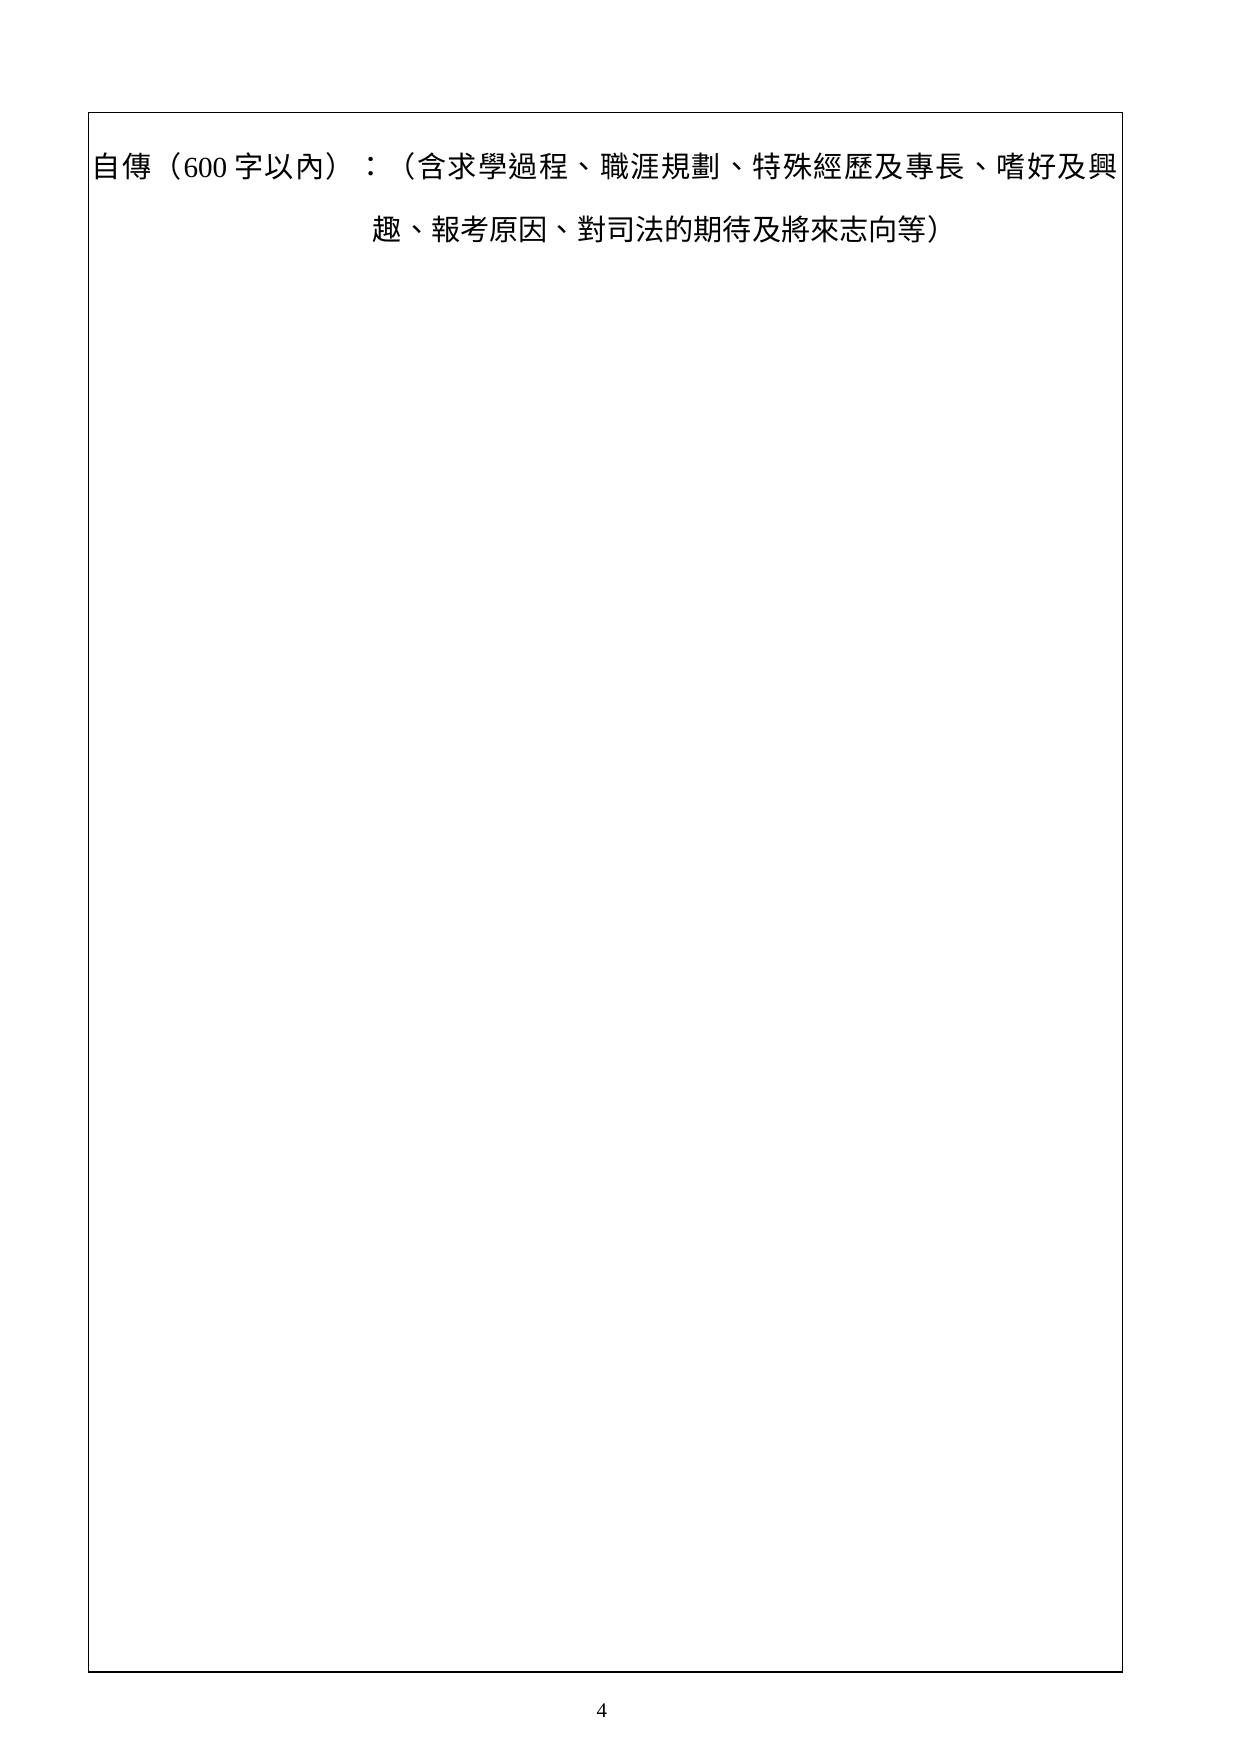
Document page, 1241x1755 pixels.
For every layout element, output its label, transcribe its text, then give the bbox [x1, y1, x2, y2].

table_cell 自傳（600字以內）：（含求學過程、職涯規劃、特殊經歷及專長、嗜好及興趣、報考原因、對司法的期待及將來志向等） [89, 113, 1122, 1671]
